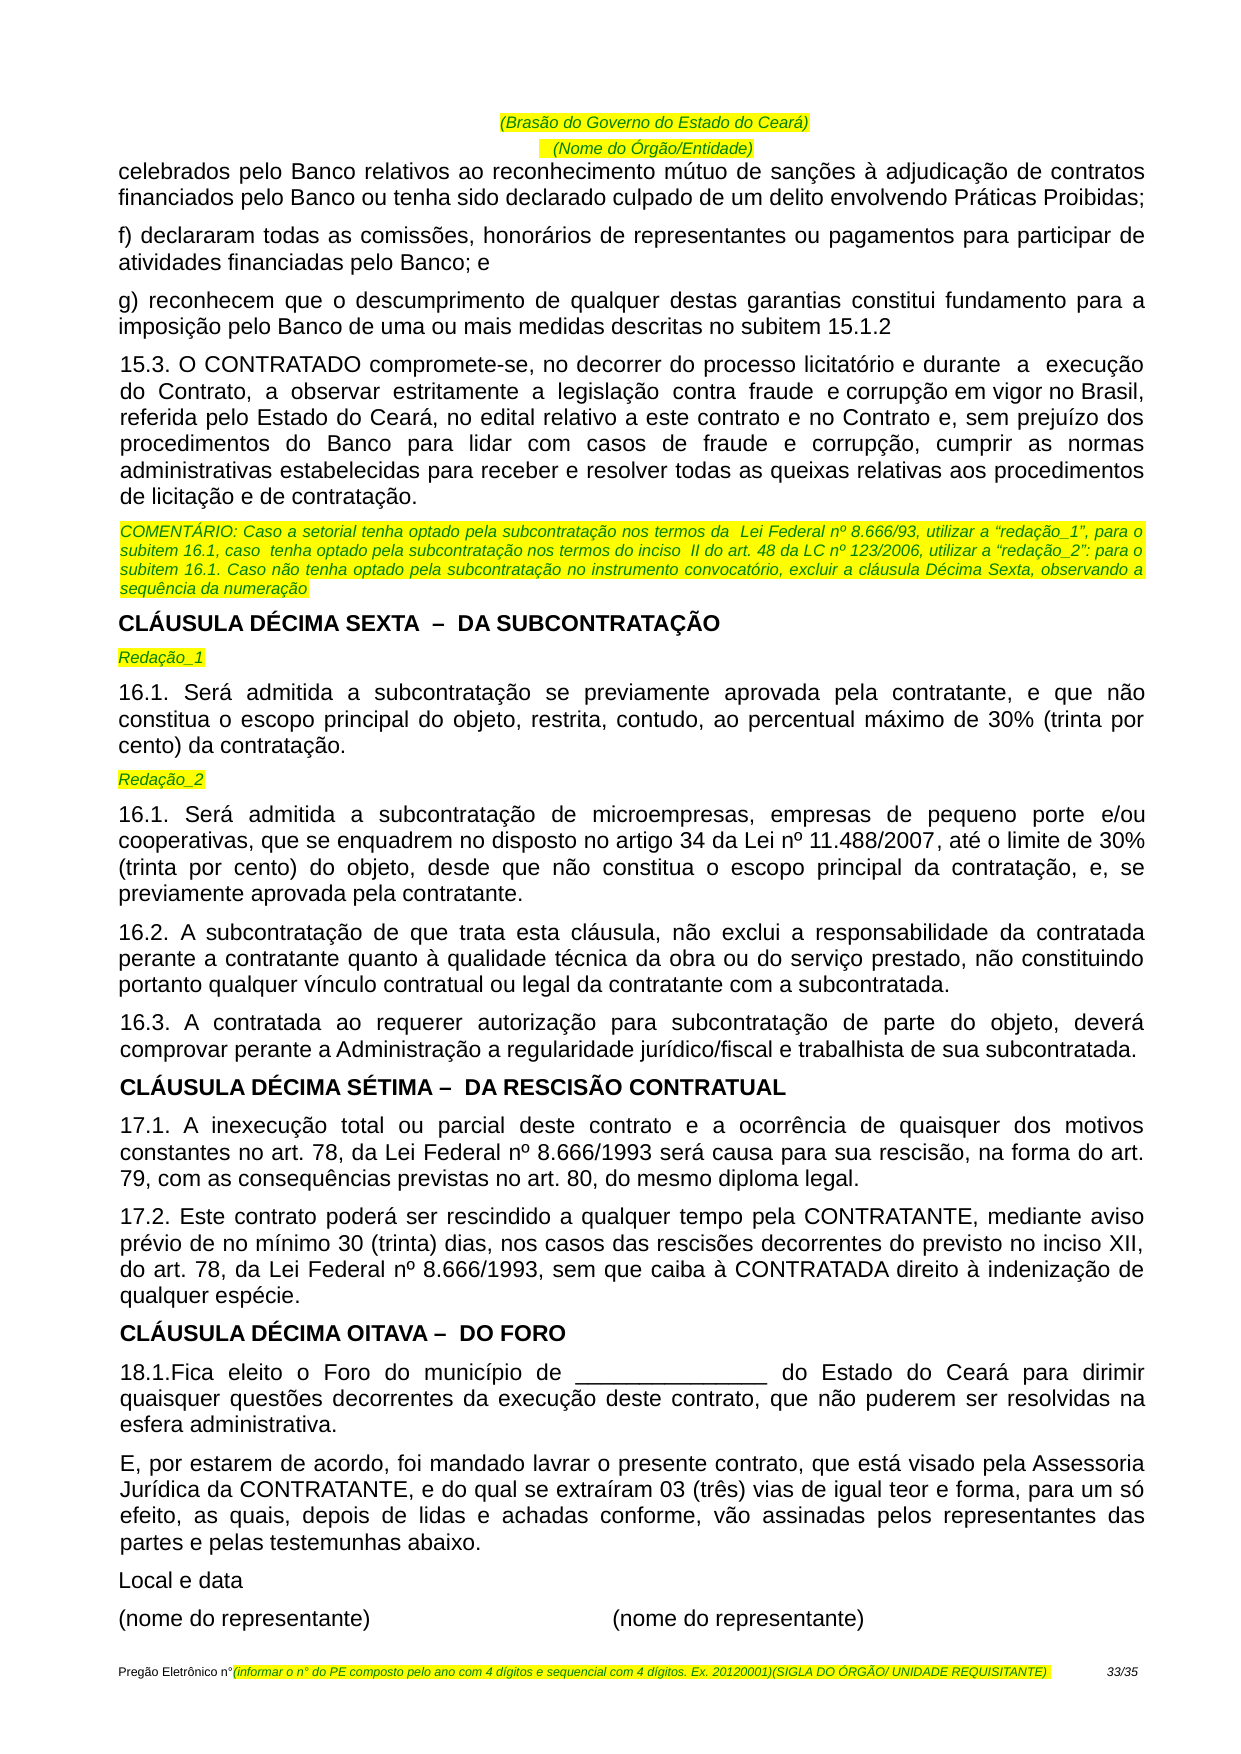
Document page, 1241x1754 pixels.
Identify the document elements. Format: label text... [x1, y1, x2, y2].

text Redação_1 [118, 648, 1146, 667]
text 16.3. A contratada ao requerer autorização para subcontratação de parte do objeto, deverá comprovar perante a Administração a regularidade jurídico/fiscal e trabalhista de sua subcontratada. [119, 1009, 1146, 1062]
text 16.1. Será admitida a subcontratação se previamente aprovada pela contratante, e que não constitua o escopo principal do objeto, restrita, contudo, ao percentual máximo de 30% (trinta por cento) da contratação. [118, 679, 1146, 758]
text CLÁUSULA DÉCIMA SÉTIMA – DA RESCISÃO CONTRATUAL [119, 1074, 1146, 1100]
text 16.1. Será admitida a subcontratação de microempresas, empresas de pequeno porte e/ou cooperativas, que se enquadrem no disposto no artigo 34 da Lei nº 11.488/2007, até o limite de 30%(trinta por cento) do objeto, desde que não constitua o escopo principal da contratação, e, se previamente aprovada pela contratante. [118, 801, 1146, 907]
text Local e data [118, 1567, 1146, 1593]
text 17.1. A inexecução total ou parcial deste contrato e a ocorrência de quaisquer dos motivos constantes no art. 78, da Lei Federal nº 8.666/1993 será causa para sua rescisão, na forma do art. 79, com as consequências previstas no art. 80, do mesmo diploma legal. [119, 1112, 1146, 1191]
text COMENTÁRIO: Caso a setorial tenha optado pela subcontratação nos termos da Lei Federal nº 8.666/93, utilizar a “redação_1”, para o subitem 16.1, caso tenha optado pela subcontratação nos termos do inciso II do art. 48 da LC nº 123/2006, utilizar a “redação_2”: para o subitem 16.1. Caso não tenha optado pela subcontratação no instrumento convocatório, excluir a cláusula Décima Sexta, observando a sequência da numeração [120, 521, 1146, 598]
text (nome do representante) (nome do representante) [118, 1605, 1146, 1631]
text E, por estarem de acordo, foi mandado lavrar o presente contrato, que está visado pela Assessoria Jurídica da CONTRATANTE, e do qual se extraíram 03 (três) vias de igual teor e forma, para um só efeito, as quais, depois de lidas e achadas conforme, vão assinadas pelos representantes das partes e pelas testemunhas abaixo. [119, 1449, 1146, 1555]
text CLÁUSULA DÉCIMA OITAVA – DO FORO [119, 1320, 1146, 1347]
text f) declararam todas as comissões, honorários de representantes ou pagamentos para participar de atividades financiadas pelo Banco; e [118, 222, 1146, 275]
text Redação_2 [118, 770, 1146, 789]
text 16.2. A subcontratação de que trata esta cláusula, não exclui a responsabilidade da contratada perante a contratante quanto à qualidade técnica da obra ou do serviço prestado, não constituindo portanto qualquer vínculo contratual ou legal da contratante com a subcontratada. [118, 918, 1146, 997]
text CLÁUSULA DÉCIMA SEXTA – DA SUBCONTRATAÇÃO [118, 610, 1146, 636]
text celebrados pelo Banco relativos ao reconhecimento mútuo de sanções à adjudicação de contratos financiados pelo Banco ou tenha sido declarado culpado de um delito envolvendo Práticas Proibidas; [118, 158, 1146, 210]
text 17.2. Este contrato poderá ser rescindido a qualquer tempo pela CONTRATANTE, mediante aviso prévio de no mínimo 30 (trinta) dias, nos casos das rescisões decorrentes do previsto no inciso XII, do art. 78, da Lei Federal nº 8.666/1993, sem que caiba à CONTRATADA direito à indenização de qualquer espécie. [119, 1203, 1146, 1308]
text g) reconhecem que o descumprimento de qualquer destas garantias constitui fundamento para a imposição pelo Banco de uma ou mais medidas descritas no subitem 15.1.2 [118, 287, 1146, 339]
text 18.1.Fica eleito o Foro do município de _______________ do Estado do Ceará para dirimir quaisquer questões decorrentes da execução deste contrato, que não puderem ser resolvidas na esfera administrativa. [119, 1359, 1146, 1438]
text 15.3. O CONTRATADO compromete-se, no decorrer do processo licitatório e durante a execução do Contrato, a observar estritamente a legislação contra fraude e corrupção em vigor no Brasil, referida pelo Estado do Ceará, no edital relativo a este contrato e no Contrato e, sem prejuízo dos procedimentos do Banco para lidar com casos de fraude e corrupção, cumprir as normas administrativas estabelecidas para receber e resolver todas as queixas relativas aos procedimentos de licitação e de contratação. [119, 351, 1146, 509]
